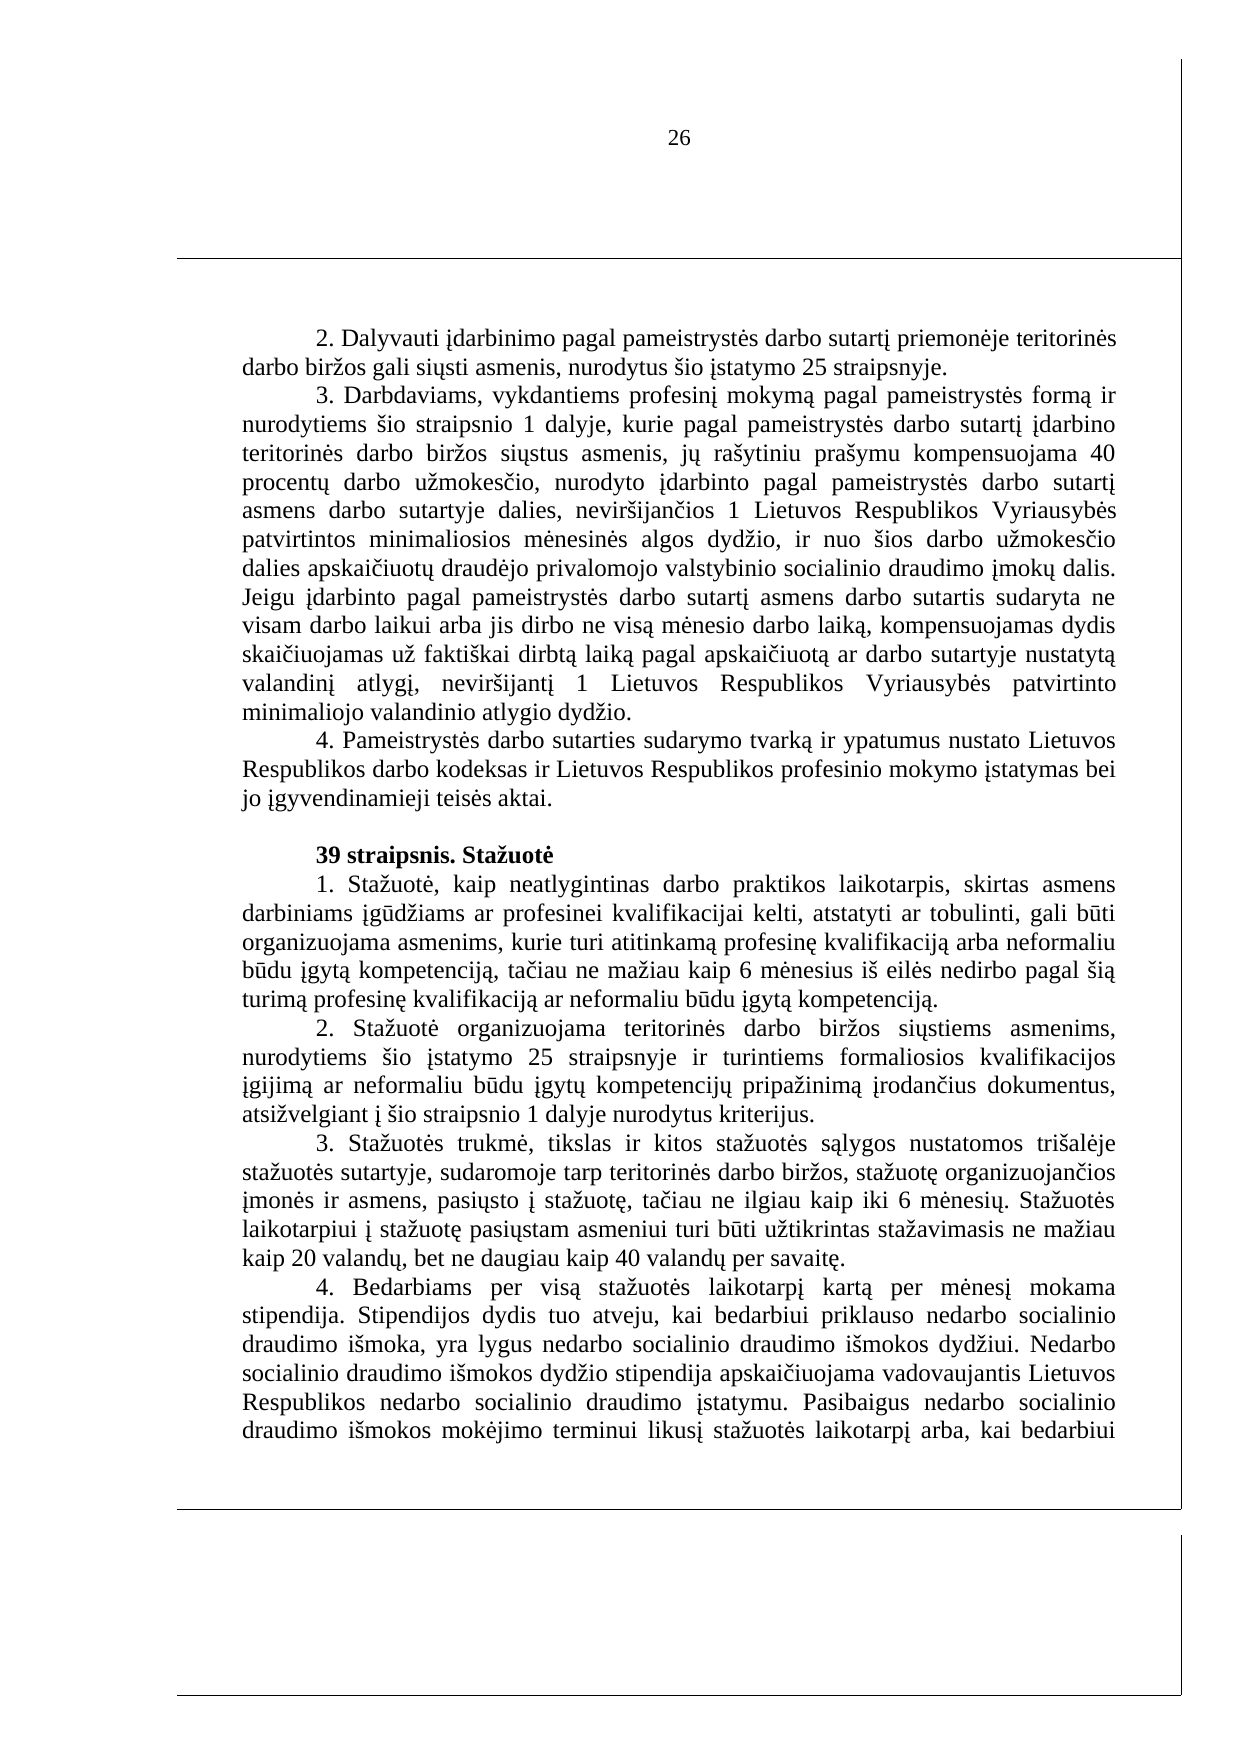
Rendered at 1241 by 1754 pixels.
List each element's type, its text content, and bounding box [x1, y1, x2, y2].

text 2. Dalyvauti įdarbinimo pagal pameistrystės darbo sutartį priemonėje teritorinės darbo biržos gali siųsti asmenis, nurodytus šio įstatymo 25 straipsnyje. [177, 258, 1181, 380]
text 3. Stažuotės trukmė, tikslas ir kitos stažuotės sąlygos nustatomos trišalėje stažuotės sutartyje, sudaromoje tarp teritorinės darbo biržos, stažuotę organizuojančios įmonės ir asmens, pasiųsto į stažuotę, tačiau ne ilgiau kaip iki 6 mėnesių. Stažuotės laikotarpiui į stažuotę pasiųstam asmeniui turi būti užtikrintas stažavimasis ne mažiau kaip 20 valandų, bet ne daugiau kaip 40 valandų per savaitę. [177, 1128, 1181, 1272]
text 4. Bedarbiams per visą stažuotės laikotarpį kartą per mėnesį mokama stipendija. Stipendijos dydis tuo atveju, kai bedarbiui priklauso nedarbo socialinio draudimo išmoka, yra lygus nedarbo socialinio draudimo išmokos dydžiui. Nedarbo socialinio draudimo išmokos dydžio stipendija apskaičiuojama vadovaujantis Lietuvos Respublikos nedarbo socialinio draudimo įstatymu. Pasibaigus nedarbo socialinio draudimo išmokos mokėjimo terminui likusį stažuotės laikotarpį arba, kai bedarbiui [177, 1272, 1181, 1509]
text 2. Stažuotė organizuojama teritorinės darbo biržos siųstiems asmenims, nurodytiems šio įstatymo 25 straipsnyje ir turintiems formaliosios kvalifikacijos įgijimą ar neformaliu būdu įgytų kompetencijų pripažinimą įrodančius dokumentus, atsižvelgiant į šio straipsnio 1 dalyje nurodytus kriterijus. [177, 1013, 1181, 1128]
text 4. Pameistrystės darbo sutarties sudarymo tvarką ir ypatumus nustato Lietuvos Respublikos darbo kodeksas ir Lietuvos Respublikos profesinio mokymo įstatymas bei jo įgyvendinamieji teisės aktai. [177, 725, 1181, 812]
text 3. Darbdaviams, vykdantiems profesinį mokymą pagal pameistrystės formą ir nurodytiems šio straipsnio 1 dalyje, kurie pagal pameistrystės darbo sutartį įdarbino teritorinės darbo biržos siųstus asmenis, jų rašytiniu prašymu kompensuojama 40 procentų darbo užmokesčio, nurodyto įdarbinto pagal pameistrystės darbo sutartį asmens darbo sutartyje dalies, neviršijančios 1 Lietuvos Respublikos Vyriausybės patvirtintos minimaliosios mėnesinės algos dydžio, ir nuo šios darbo užmokesčio dalies apskaičiuotų draudėjo privalomojo valstybinio socialinio draudimo įmokų dalis. Jeigu įdarbinto pagal pameistrystės darbo sutartį asmens darbo sutartis sudaryta ne visam darbo laikui arba jis dirbo ne visą mėnesio darbo laiką, kompensuojamas dydis skaičiuojamas už faktiškai dirbtą laiką pagal apskaičiuotą ar darbo sutartyje nustatytą valandinį atlygį, neviršijantį 1 Lietuvos Respublikos Vyriausybės patvirtinto minimaliojo valandinio atlygio dydžio. [177, 380, 1181, 725]
text 1. Stažuotė, kaip neatlygintinas darbo praktikos laikotarpis, skirtas asmens darbiniams įgūdžiams ar profesinei kvalifikacijai kelti, atstatyti ar tobulinti, gali būti organizuojama asmenims, kurie turi atitinkamą profesinę kvalifikaciją arba neformaliu būdu įgytą kompetenciją, tačiau ne mažiau kaip 6 mėnesius iš eilės nedirbo pagal šią turimą profesinę kvalifikaciją ar neformaliu būdu įgytą kompetenciją. [177, 869, 1181, 1013]
text 39 straipsnis. Stažuotė [177, 840, 1181, 869]
